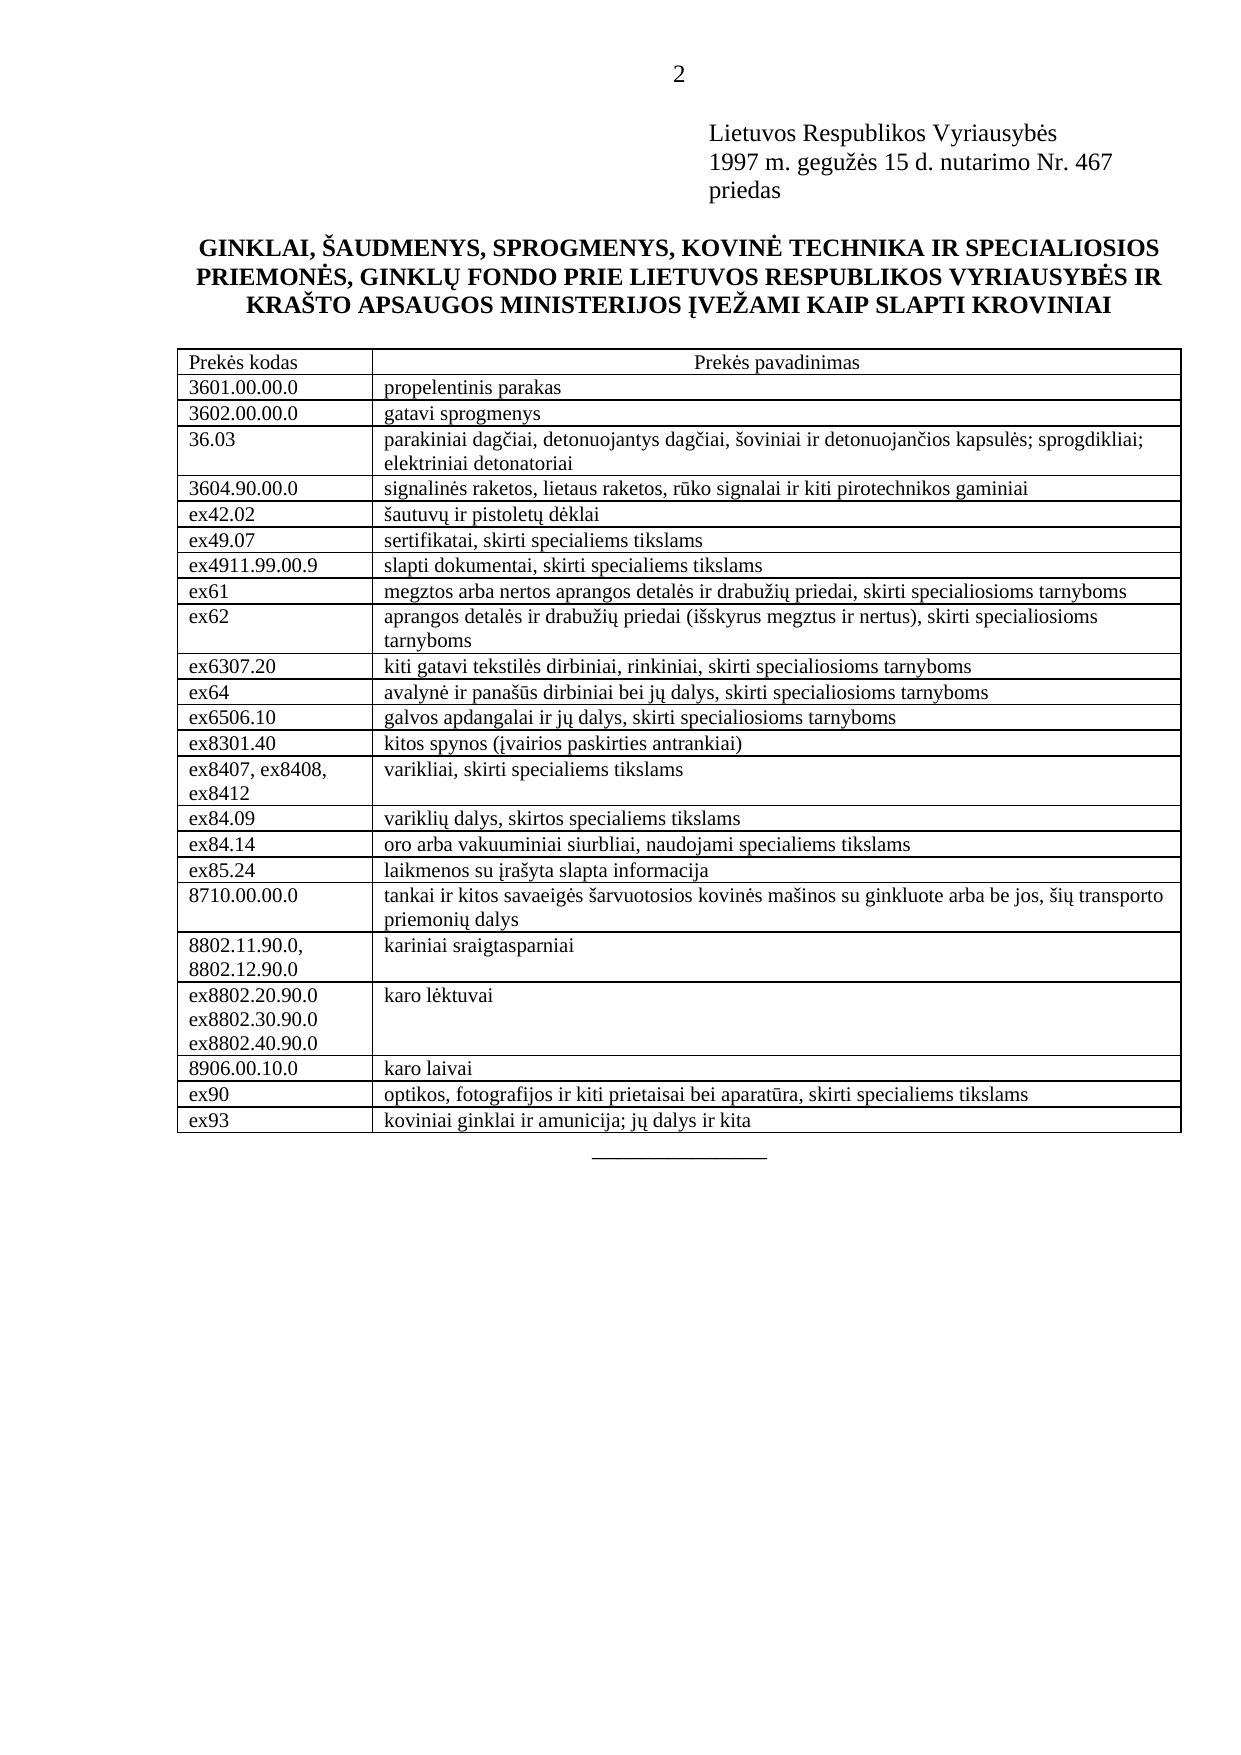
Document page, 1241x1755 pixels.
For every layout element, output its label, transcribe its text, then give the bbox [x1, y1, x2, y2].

table_cell 8710.00.00.0 [178, 883, 372, 931]
table_cell galvos apdangalai ir jų dalys, skirti specialiosioms tarnyboms [373, 705, 1180, 729]
table_cell ex61 [178, 579, 372, 603]
table_cell ex8802.20.90.0 ex8802.30.90.0 ex8802.40.90.0 [178, 983, 372, 1055]
table_cell ex93 [178, 1108, 372, 1132]
table_cell ex84.09 [178, 806, 372, 830]
table_cell 8906.00.10.0 [178, 1056, 372, 1080]
table_cell ex6506.10 [178, 705, 372, 729]
table_cell parakiniai dagčiai, detonuojantys dagčiai, šoviniai ir detonuojančios kapsulės; sprogdikliai; elektriniai detonatoriai [373, 427, 1180, 475]
text Ginklai, šaudmenys, sprogmenys, kovinė technika ir specialiosios priemonės, Ginklų fondo prie Lietuvos Respublikos Vyriausybės ir Krašto apsaugos ministerijos įvežami kaip slapti kroviniai [177, 233, 1181, 319]
table_cell kiti gatavi tekstilės dirbiniai, rinkiniai, skirti specialiosioms tarnyboms [373, 654, 1180, 678]
table_cell avalynė ir panašūs dirbiniai bei jų dalys, skirti specialiosioms tarnyboms [373, 680, 1180, 704]
table_cell tankai ir kitos savaeigės šarvuotosios kovinės mašinos su ginkluote arba be jos, šių transporto priemonių dalys [373, 883, 1180, 931]
text ______________ [177, 1133, 1181, 1162]
table_cell oro arba vakuuminiai siurbliai, naudojami specialiems tikslams [373, 832, 1180, 856]
table_cell kariniai sraigtasparniai [373, 933, 1180, 981]
table_cell varikliai, skirti specialiems tikslams [373, 757, 1180, 805]
text priedas [177, 176, 1181, 204]
table_cell optikos, fotografijos ir kiti prietaisai bei aparatūra, skirti specialiems tikslams [373, 1082, 1180, 1106]
table_cell aprangos detalės ir drabužių priedai (išskyrus megztus ir nertus), skirti specialiosioms tarnyboms [373, 605, 1180, 652]
table_cell ex42.02 [178, 502, 372, 526]
table_cell sertifikatai, skirti specialiems tikslams [373, 528, 1180, 552]
table_cell 3602.00.00.0 [178, 401, 372, 425]
table_cell karo laivai [373, 1056, 1180, 1080]
table_cell ex8407, ex8408, ex8412 [178, 757, 372, 805]
table_cell signalinės raketos, lietaus raketos, rūko signalai ir kiti pirotechnikos gaminiai [373, 476, 1180, 500]
table_cell ex8301.40 [178, 731, 372, 755]
table_cell kitos spynos (įvairios paskirties antrankiai) [373, 731, 1180, 755]
table_cell megztos arba nertos aprangos detalės ir drabužių priedai, skirti specialiosioms tarnyboms [373, 579, 1180, 603]
table_cell karo lėktuvai [373, 983, 1180, 1055]
table_cell ex85.24 [178, 858, 372, 882]
table_header Prekės pavadinimas [373, 350, 1180, 374]
table_cell 36.03 [178, 427, 372, 475]
table_cell ex4911.99.00.9 [178, 553, 372, 577]
table_cell ex6307.20 [178, 654, 372, 678]
table_cell slapti dokumentai, skirti specialiems tikslams [373, 553, 1180, 577]
text 1997 m. gegužės 15 d. nutarimo Nr. 467 [177, 147, 1181, 176]
table_cell ex62 [178, 605, 372, 652]
table_cell ex90 [178, 1082, 372, 1106]
text Lietuvos Respublikos Vyriausybės [177, 118, 1181, 147]
table_cell 8802.11.90.0, 8802.12.90.0 [178, 933, 372, 981]
table_cell propelentinis parakas [373, 375, 1180, 399]
table_header Prekės kodas [178, 350, 372, 374]
table_cell 3604.90.00.0 [178, 476, 372, 500]
table_cell ex84.14 [178, 832, 372, 856]
table_cell 3601.00.00.0 [178, 375, 372, 399]
table_cell variklių dalys, skirtos specialiems tikslams [373, 806, 1180, 830]
table_cell gatavi sprogmenys [373, 401, 1180, 425]
table_cell šautuvų ir pistoletų dėklai [373, 502, 1180, 526]
table_cell ex64 [178, 680, 372, 704]
table_cell laikmenos su įrašyta slapta informacija [373, 858, 1180, 882]
table_cell ex49.07 [178, 528, 372, 552]
table_cell koviniai ginklai ir amunicija; jų dalys ir kita [373, 1108, 1180, 1132]
